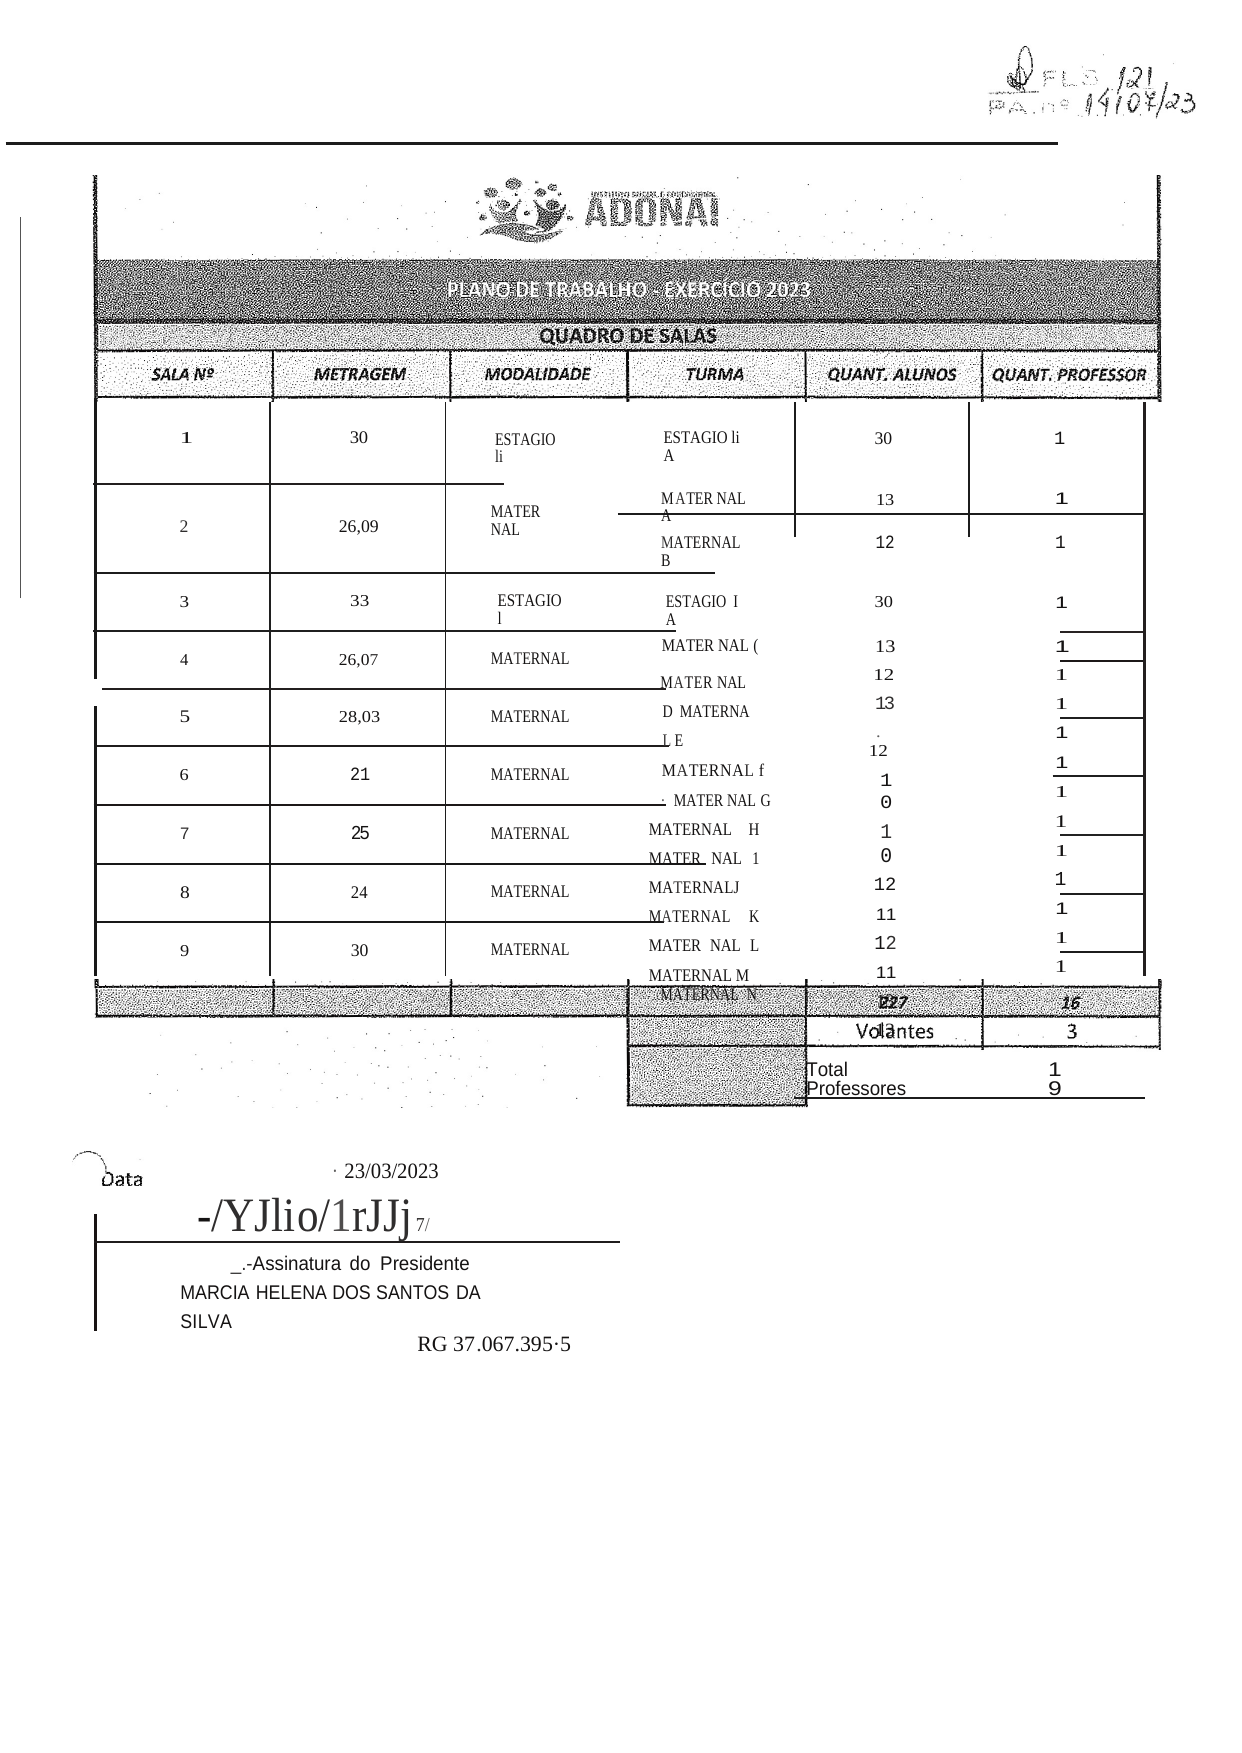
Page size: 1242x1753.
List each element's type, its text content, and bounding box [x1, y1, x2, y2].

subtitle · 23/03/2023 [332, 1158, 1210, 1183]
